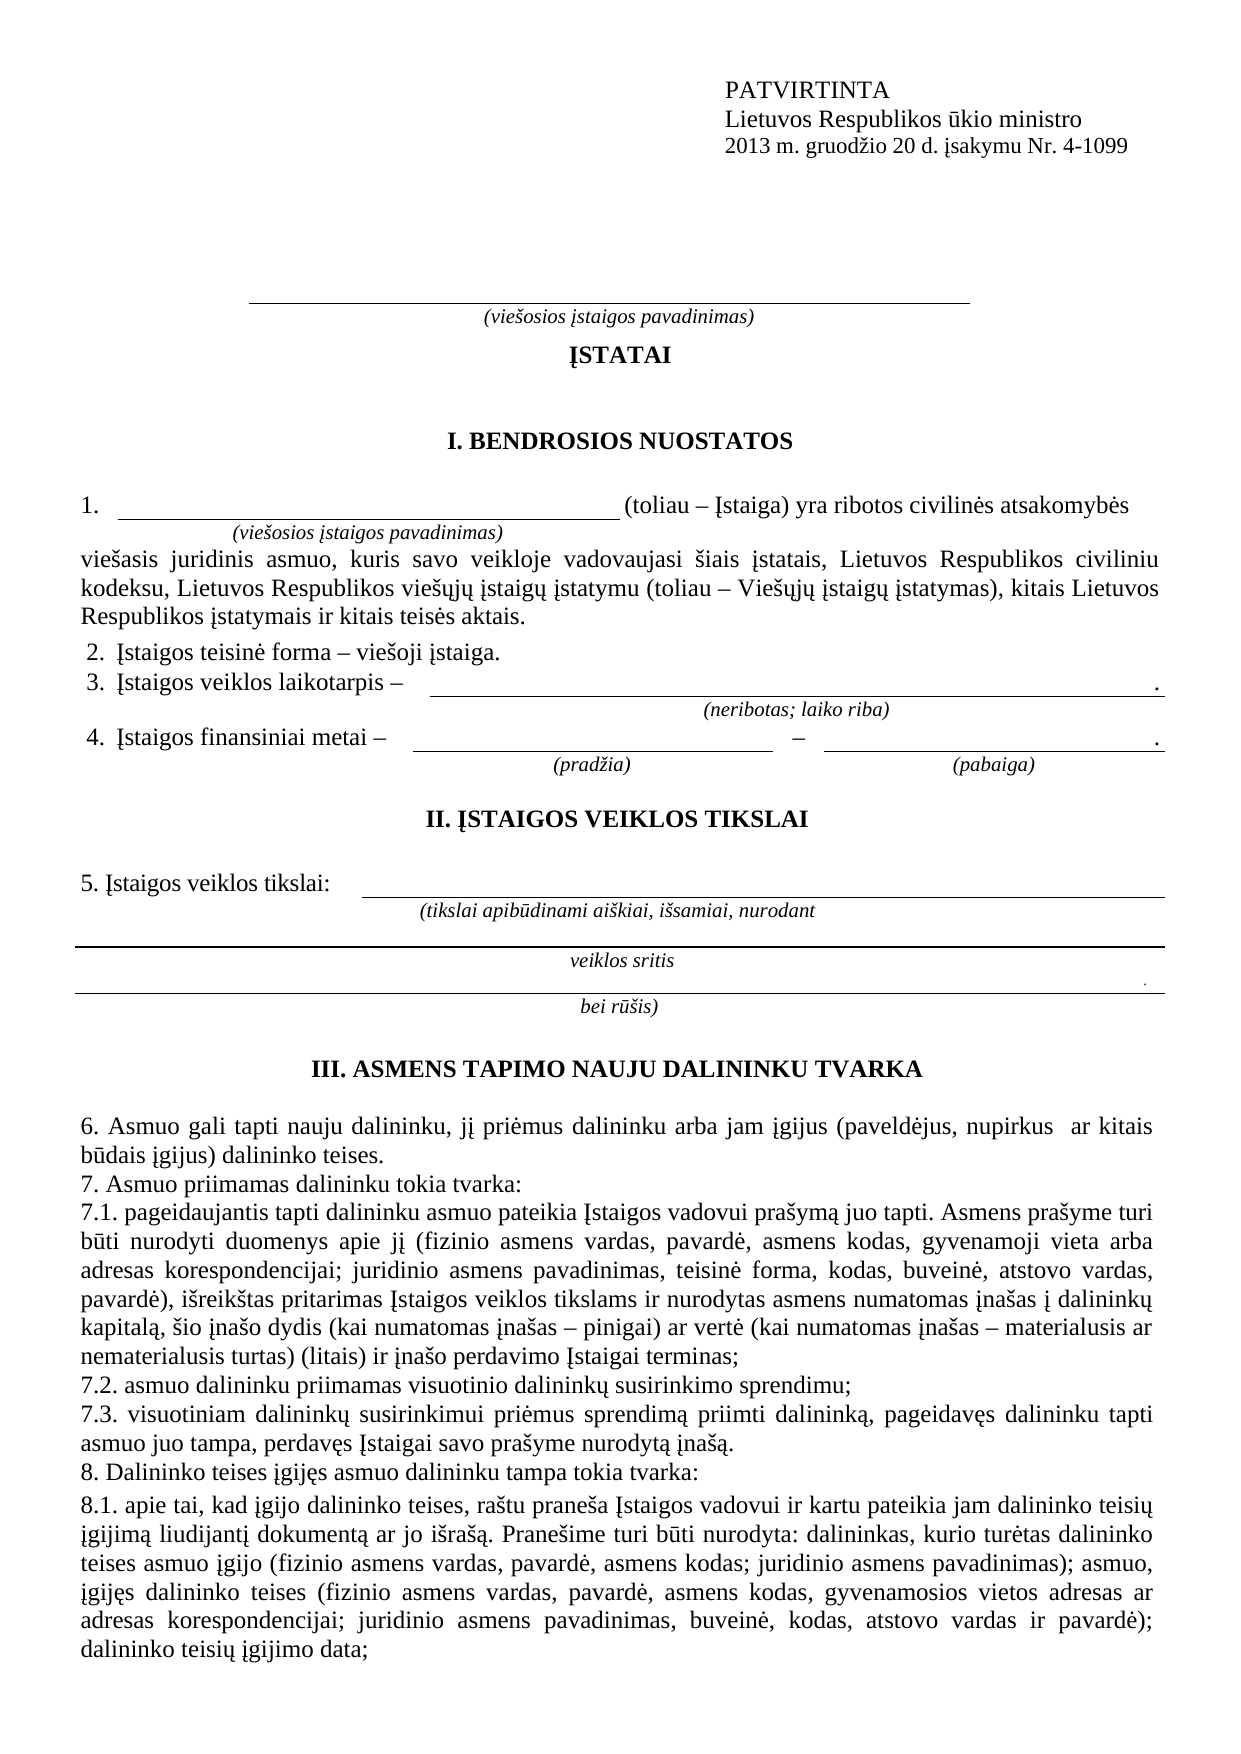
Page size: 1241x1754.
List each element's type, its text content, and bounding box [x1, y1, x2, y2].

table_cell ĮSTATAI [75, 328, 1165, 368]
table_cell (viešosios įstaigos pavadinimas) [75, 303, 1165, 328]
table_cell . [824, 721, 1165, 751]
table_header [75, 274, 248, 303]
table_cell [75, 751, 413, 776]
table_cell 7.2. asmuo dalininku priimamas visuotinio dalininkų susirinkimo sprendimu; [75, 1370, 1165, 1399]
text 2013 m. gruodžio 20 d. įsakymu Nr. 4-1099 [60, 132, 1171, 159]
table_cell . [430, 666, 1165, 696]
table_cell [75, 833, 1165, 862]
table_cell 3. Įstaigos veiklos laikotarpis – [75, 666, 429, 696]
table_cell 7. Asmuo priimamas dalininku tokia tvarka: [75, 1169, 1165, 1197]
table_cell viešasis juridinis asmuo, kuris savo veikloje vadovaujasi šiais įstatais, Lietuvos Respublikos civiliniu kodeksu, Lietuvos Respublikos viešųjų įstaigų įstatymu (toliau – Viešųjų įstaigų įstatymas), kitais Lietuvos Respublikos įstatymais ir kitais teisės aktais. [75, 544, 1165, 630]
table_cell 6. Asmuo gali tapti nauju dalininku, jį priėmus dalininku arba jam įgijus (paveldėjus, nupirkus ar kitais būdais įgijus) dalininko teises. [75, 1111, 1165, 1169]
table_cell [118, 484, 620, 519]
table_header [249, 274, 970, 303]
table_cell (neribotas; laiko riba) [430, 697, 1165, 721]
table_cell [620, 519, 1165, 544]
table_cell [75, 455, 1165, 483]
table_header [970, 274, 1165, 303]
table_cell 7.1. pageidaujantis tapti dalininku asmuo pateikia Įstaigos vadovui prašymą juo tapti. Asmens prašyme turi būti nurodyti duomenys apie jį (fizinio asmens vardas, pavardė, asmens kodas, gyvenamoji vieta arba adresas korespondencijai; juridinio asmens pavadinimas, teisinė forma, kodas, buveinė, atstovo vardas, pavardė), išreikštas pritarimas Įstaigos veiklos tikslams ir nurodytas asmens numatomas įnašas į dalininkų kapitalą, šio įnašo dydis (kai numatomas įnašas – pinigai) ar vertė (kai numatomas įnašas – materialusis ar nematerialusis turtas) (litais) ir įnašo perdavimo Įstaigai terminas; [75, 1198, 1165, 1370]
table_cell 8.1. apie tai, kad įgijo dalininko teises, raštu praneša Įstaigos vadovui ir kartu pateikia jam dalininko teisių įgijimą liudijantį dokumentą ar jo išrašą. Pranešime turi būti nurodyta: dalininkas, kurio turėtas dalininko teises asmuo įgijo (fizinio asmens vardas, pavardė, asmens kodas; juridinio asmens pavadinimas); asmuo, įgijęs dalininko teises (fizinio asmens vardas, pavardė, asmens kodas, gyvenamosios vietos adresas ar adresas korespondencijai; juridinio asmens pavadinimas, buveinė, kodas, atstovo vardas ir pavardė); dalininko teisių įgijimo data; [75, 1491, 1165, 1663]
table_cell veiklos sritis [75, 948, 1165, 972]
table_cell bei rūšis) [75, 994, 1165, 1018]
table_cell (toliau – Įstaiga) yra ribotos civilinės atsakomybės [620, 484, 1165, 519]
table_cell [362, 862, 1165, 897]
table_cell II. Įstaigos veiklos tikslai [75, 776, 1165, 833]
table_cell [75, 696, 429, 721]
table_cell . [1138, 972, 1165, 992]
table_cell [773, 751, 824, 776]
table_cell (viešosios įstaigos pavadinimas) [118, 520, 620, 544]
table_cell 4. Įstaigos finansiniai metai – [75, 721, 413, 751]
table_cell [75, 519, 118, 544]
table_cell [75, 972, 1138, 992]
table_cell 5. Įstaigos veiklos tikslai: [75, 862, 362, 897]
text Lietuvos Respublikos ūkio ministro [60, 104, 1171, 132]
table_cell [75, 1083, 1165, 1111]
table_cell (tikslai apibūdinami aiškiai, išsamiai, nurodant [75, 897, 1165, 922]
text PATVIRTINTA [725, 75, 1171, 104]
table_cell – [773, 721, 824, 751]
table_cell [75, 369, 1165, 397]
table_cell 7.3. visuotiniam dalininkų susirinkimui priėmus sprendimą priimti dalininką, pageidavęs dalininku tapti asmuo juo tampa, perdavęs Įstaigai savo prašyme nurodytą įnašą. [75, 1400, 1165, 1457]
table_cell (pradžia) [413, 752, 773, 776]
table_cell (pabaiga) [824, 752, 1165, 776]
table_cell 8. Dalininko teises įgijęs asmuo dalininku tampa tokia tvarka: [75, 1457, 1165, 1491]
table_cell 2. Įstaigos teisinė forma – viešoji įstaiga. [75, 630, 1165, 666]
table_cell 1. [75, 484, 118, 519]
table_cell I. Bendrosios nuostatos [75, 397, 1165, 455]
table_cell [75, 923, 1165, 946]
table_cell [413, 721, 773, 751]
table_cell III. ASMENS TAPIMO naujU dalininkU tvarka [75, 1018, 1165, 1082]
